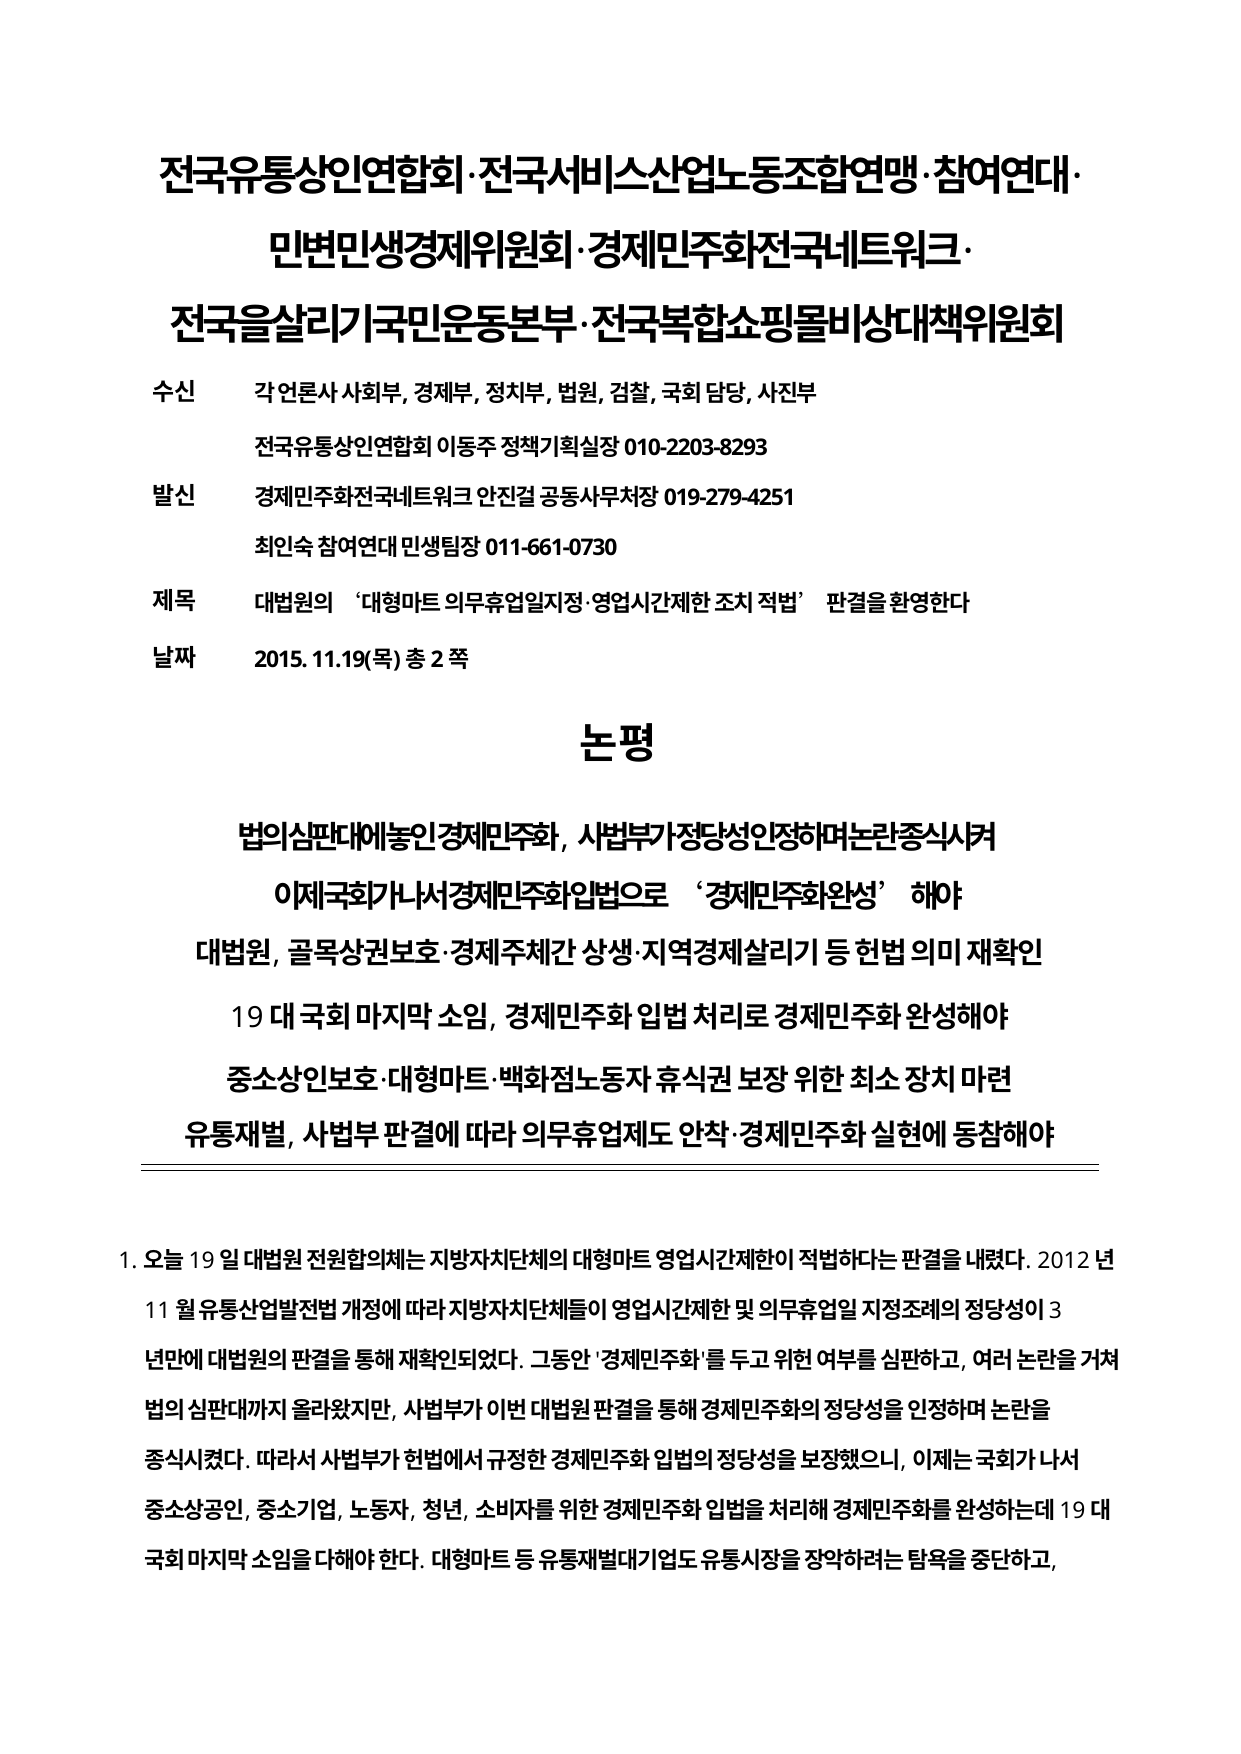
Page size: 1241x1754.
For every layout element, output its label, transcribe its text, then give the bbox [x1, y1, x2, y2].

table_cell 날 짜 [121, 636, 230, 692]
table_cell 2015. 11.19(목) 총 2쪽 [230, 636, 1037, 692]
text 논 평 [118, 710, 1122, 770]
text 민변민생경제위원회·경제민주화전국네트워크· [118, 217, 1122, 277]
table_cell 대법원의 ‘대형마트 의무휴업일지정·영업시간제한 조치 적법’ 판결을 환영한다 [230, 579, 1037, 636]
table_header 법의 심판대에 놓인 경제민주화, 사법부가 정당성 인정하며 논란 종식시켜 이제 국회가 나서 경제민주화 입법으로 ‘경제민주화 완성’해야 대법원, 골목상권보호·경제주체간 상생·지역경제살리기 등 헌법 의미 재확인 19대 국회 마지막 소임, 경제민주화 입법 처리로 경제민주화 완성해야 중소상인보호·대형마트·백화점노동자 휴식권 보장 위한 최소 장치 마련 유통재벌, 사법부 판결에 따라 의무휴업제도 안착·경제민주화 실현에 동참해야 [141, 809, 1099, 1164]
text 1. 오늘 19일 대법원 전원합의체는 지방자치단체의 대형마트 영업시간제한이 적법하다는 판결을 내렸다. 2012년 11월 유통산업발전법 개정에 따라 지방자치단체들이 영업시간제한 및 의무휴업일 지정조례의 정당성이 3년만에 대법원의 판결을 통해 재확인되었다. 그동안 '경제민주화'를 두고 위헌 여부를 심판하고, 여러 논란을 거쳐 법의 심판대까지 올라왔지만, 사법부가 이번 대법원 판결을 통해 경제민주화의 정당성을 인정하며 논란을 종식시켰다. 따라서 사법부가 헌법에서 규정한 경제민주화 입법의 정당성을 보장했으니, 이제는 국회가 나서 중소상공인, 중소기업, 노동자, 청년, 소비자를 위한 경제민주화 입법을 처리해 경제민주화를 완성하는데 19대 국회 마지막 소임을 다해야 한다. 대형마트 등 유통재벌대기업도 유통시장을 장악하려는 탐욕을 중단하고, [118, 1242, 1122, 1575]
table_header 수 신 [121, 369, 230, 426]
table_cell 전국유통상인연합회 이동주 정책기획실장 010-2203-8293 경제민주화전국네트워크 안진걸 공동사무처장 019-279-4251 최인숙 참여연대 민생팀장 011-661-0730 [230, 426, 1037, 578]
table_header 각 언론사 사회부, 경제부, 정치부, 법원, 검찰, 국회 담당, 사진부 [230, 369, 1037, 426]
table_cell 발 신 [121, 426, 230, 578]
table_cell 제 목 [121, 579, 230, 636]
text 전국유통상인연합회·전국서비스산업노동조합연맹·참여연대· [118, 142, 1122, 202]
text 전국을살리기국민운동본부·전국복합쇼핑몰비상대책위원회 [118, 291, 1122, 352]
